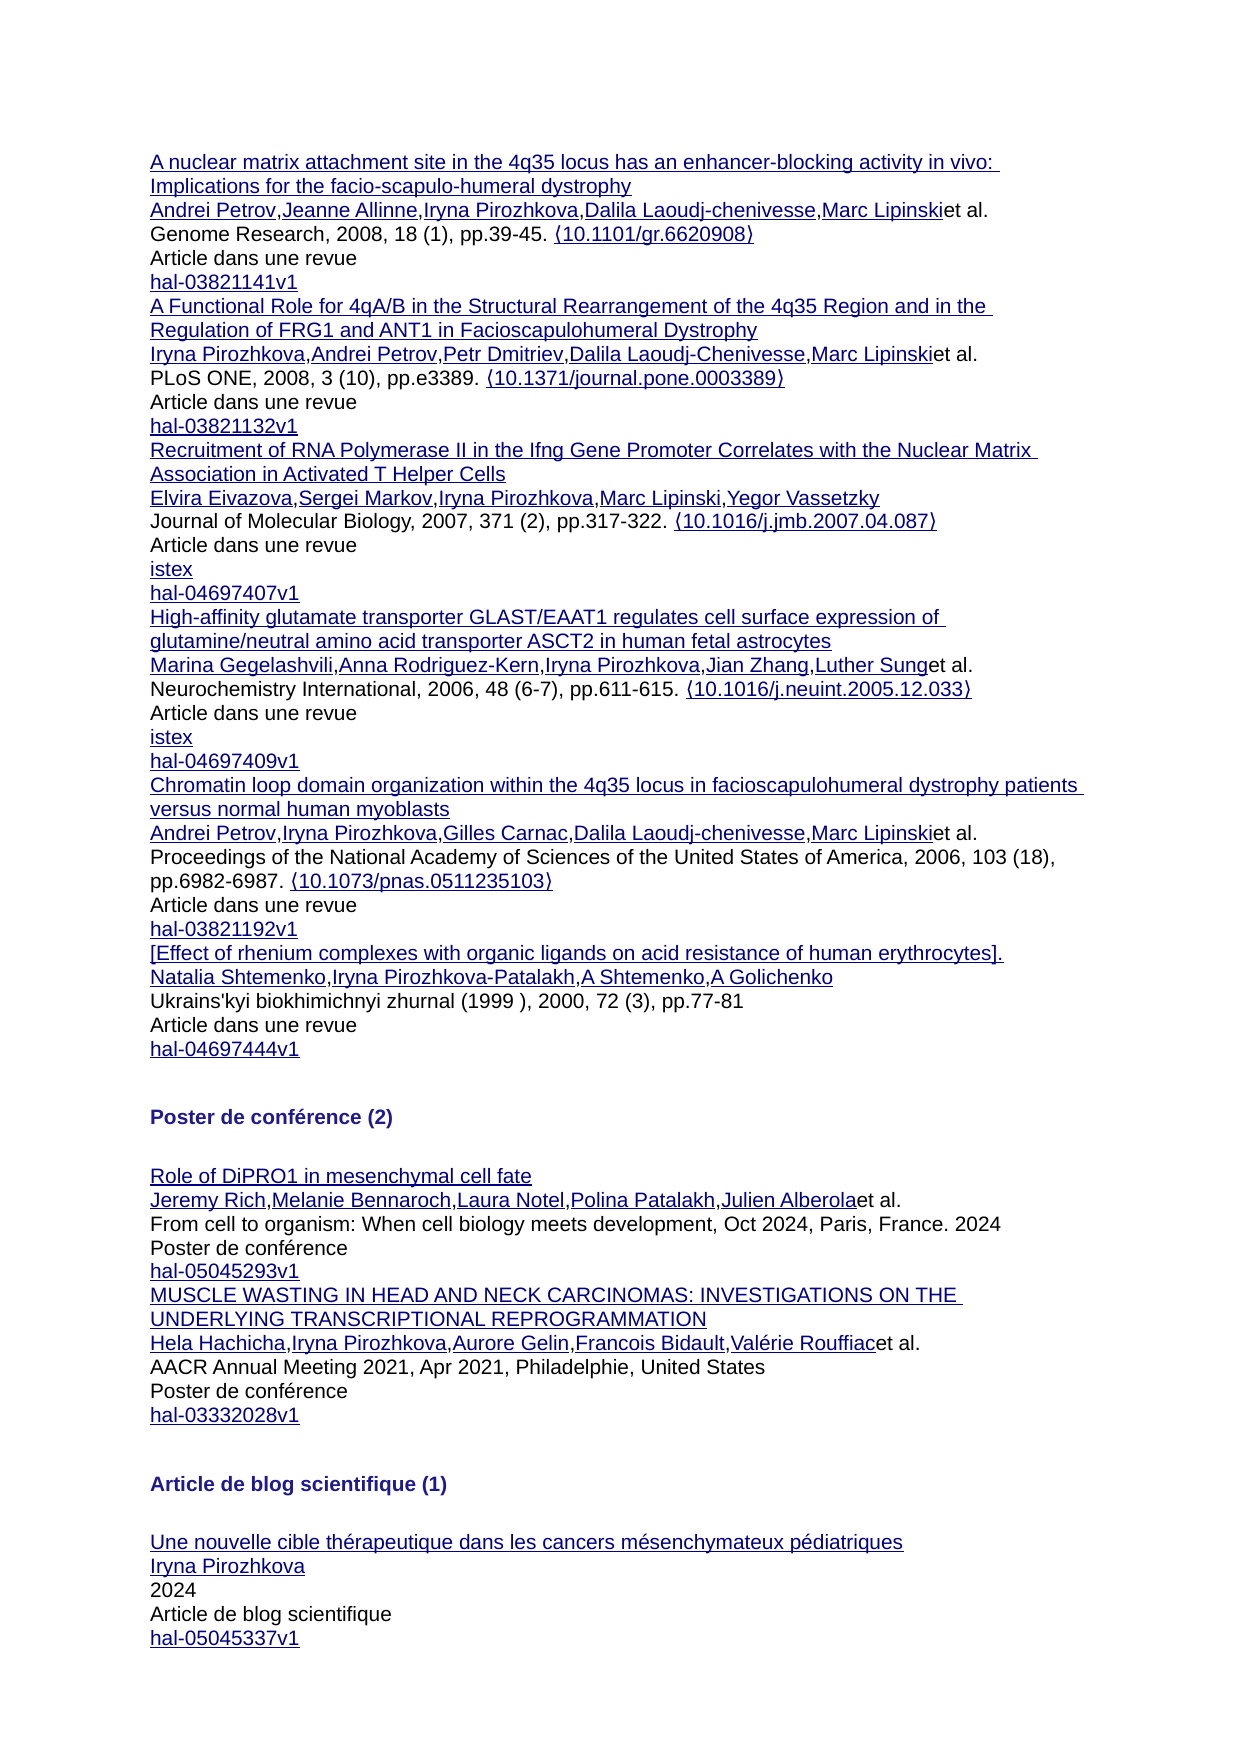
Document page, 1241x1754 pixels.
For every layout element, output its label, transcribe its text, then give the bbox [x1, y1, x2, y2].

table_cell A nuclear matrix attachment site in the 4q35 locus has an enhancer-blocking activity in vivo: Implications for the facio-scapulo-humeral dystrophy Andrei Petrov,Jeanne Allinne,Iryna Pirozhkova,Dalila Laoudj-chenivesse,Marc Lipinskiet al. Genome Research, 2008, 18 (1), pp.39-45. ⟨10.1101/gr.6620908⟩ Article dans une revue hal-03821141v1 [150, 150, 1090, 294]
table_cell [Effect of rhenium complexes with organic ligands on acid resistance of human erythrocytes]. Natalia Shtemenko,Iryna Pirozhkova-Patalakh,A Shtemenko,A Golichenko Ukrains'kyi biokhimichnyi zhurnal (1999 ), 2000, 72 (3), pp.77-81 Article dans une revue hal-04697444v1 [150, 941, 1090, 1060]
table_cell Recruitment of RNA Polymerase II in the Ifng Gene Promoter Correlates with the Nuclear Matrix Association in Activated T Helper Cells Elvira Eivazova,Sergei Markov,Iryna Pirozhkova,Marc Lipinski,Yegor Vassetzky Journal of Molecular Biology, 2007, 371 (2), pp.317-322. ⟨10.1016/j.jmb.2007.04.087⟩ Article dans une revue istex hal-04697407v1 [150, 438, 1090, 605]
subtitle Poster de conférence (2) [150, 1105, 1090, 1129]
table_cell High-affinity glutamate transporter GLAST/EAAT1 regulates cell surface expression of glutamine/neutral amino acid transporter ASCT2 in human fetal astrocytes Marina Gegelashvili,Anna Rodriguez-Kern,Iryna Pirozhkova,Jian Zhang,Luther Sunget al. Neurochemistry International, 2006, 48 (6-7), pp.611-615. ⟨10.1016/j.neuint.2005.12.033⟩ Article dans une revue istex hal-04697409v1 [150, 605, 1090, 773]
table_header Une nouvelle cible thérapeutique dans les cancers mésenchymateux pédiatriques Iryna Pirozhkova 2024 Article de blog scientifique hal-05045337v1 [150, 1530, 1090, 1650]
subtitle Article de blog scientifique (1) [150, 1472, 1090, 1496]
table_cell Chromatin loop domain organization within the 4q35 locus in facioscapulohumeral dystrophy patients versus normal human myoblasts Andrei Petrov,Iryna Pirozhkova,Gilles Carnac,Dalila Laoudj-chenivesse,Marc Lipinskiet al. Proceedings of the National Academy of Sciences of the United States of America, 2006, 103 (18), pp.6982-6987. ⟨10.1073/pnas.0511235103⟩ Article dans une revue hal-03821192v1 [150, 773, 1090, 941]
table_cell MUSCLE WASTING IN HEAD AND NECK CARCINOMAS: INVESTIGATIONS ON THE UNDERLYING TRANSCRIPTIONAL REPROGRAMMATION Hela Hachicha,Iryna Pirozhkova,Aurore Gelin,Francois Bidault,Valérie Rouffiacet al. AACR Annual Meeting 2021, Apr 2021, Philadelphie, United States Poster de conférence hal-03332028v1 [150, 1283, 1090, 1427]
table_cell A Functional Role for 4qA/B in the Structural Rearrangement of the 4q35 Region and in the Regulation of FRG1 and ANT1 in Facioscapulohumeral Dystrophy Iryna Pirozhkova,Andrei Petrov,Petr Dmitriev,Dalila Laoudj-Chenivesse,Marc Lipinskiet al. PLoS ONE, 2008, 3 (10), pp.e3389. ⟨10.1371/journal.pone.0003389⟩ Article dans une revue hal-03821132v1 [150, 294, 1090, 437]
table_header Role of DiPRO1 in mesenchymal cell fate Jeremy Rich,Melanie Bennaroch,Laura Notel,Polina Patalakh,Julien Alberolaet al. From cell to organism: When cell biology meets development, Oct 2024, Paris, France. 2024 Poster de conférence hal-05045293v1 [150, 1164, 1090, 1283]
